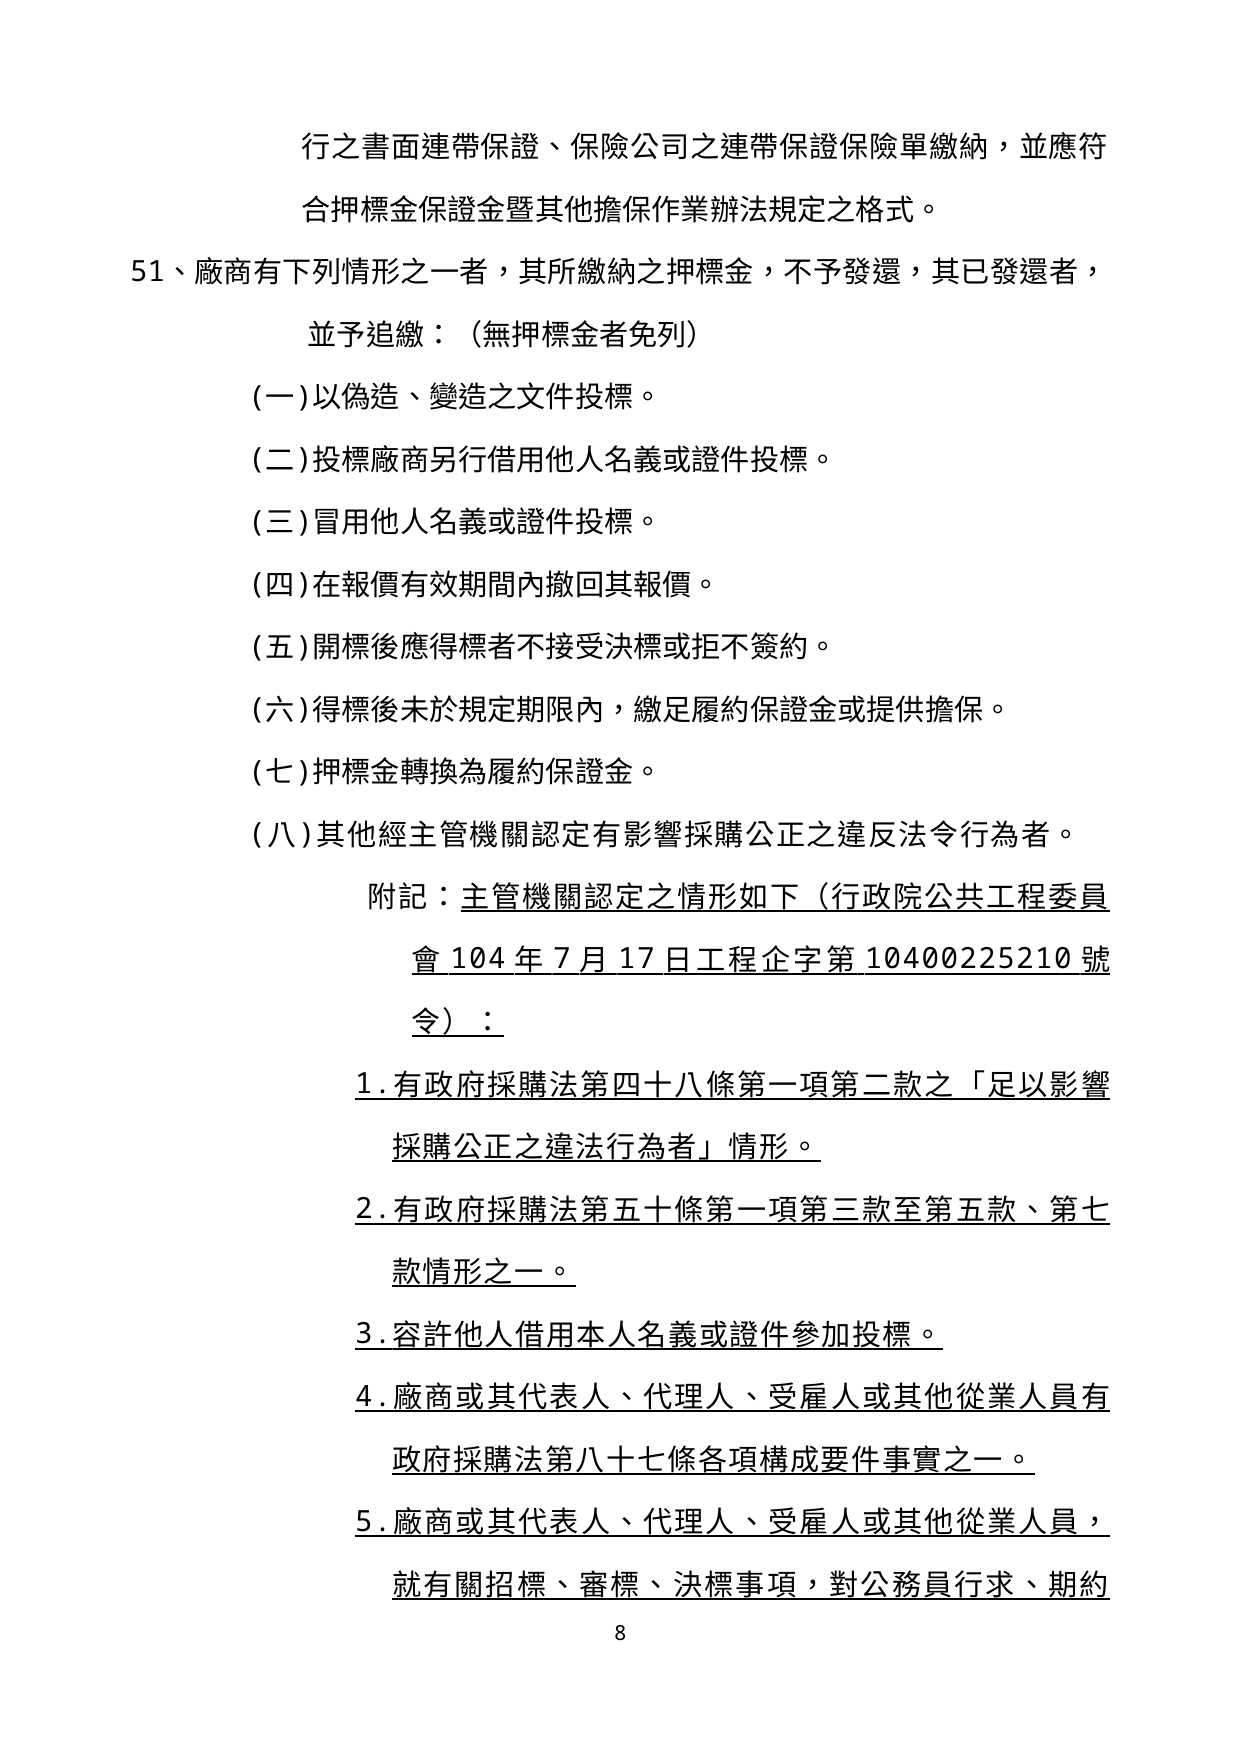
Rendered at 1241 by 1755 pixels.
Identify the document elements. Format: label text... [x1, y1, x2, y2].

text (五)開標後應得標者不接受決標或拒不簽約。 [248, 603, 1110, 666]
text 5.廠商或其代表人、代理人、受雇人或其他從業人員， [355, 1478, 1110, 1535]
text (四)在報價有效期間內撤回其報價。 [248, 541, 1110, 603]
list 廠商有下列情形之一者，其所繳納之押標金，不予發還，其已發還者，並予追繳：（無押標金者免列） [130, 228, 1110, 353]
text (六)得標後未於規定期限內，繳足履約保證金或提供擔保。 [248, 666, 1110, 728]
text 4.廠商或其代表人、代理人、受雇人或其他從業人員有 [355, 1353, 1110, 1410]
text 政府採購法第八十七條各項構成要件事實之一。 [355, 1412, 1110, 1478]
text 採購公正之違法行為者」情形。 [355, 1100, 1110, 1166]
text 就有關招標、審標、決標事項，對公務員行求、期約 [355, 1537, 1110, 1603]
text (三)冒用他人名義或證件投標。 [248, 478, 1110, 541]
text (八)其他經主管機關認定有影響採購公正之違反法令行為者。 [248, 791, 1110, 853]
text 2.有政府採購法第五十條第一項第三款至第五款、第七 [355, 1166, 1110, 1223]
text (七)押標金轉換為履約保證金。 [248, 728, 1110, 791]
text 3.容許他人借用本人名義或證件參加投標。 [355, 1291, 1110, 1353]
text 1.有政府採購法第四十八條第一項第二款之「足以影響 [355, 1041, 1110, 1098]
text 款情形之一。 [355, 1225, 1110, 1291]
text (二)投標廠商另行借用他人名義或證件投標。 [248, 416, 1110, 478]
text 附記：主管機關認定之情形如下（行政院公共工程委員會104年7月17日工程企字第10400225210號令）： [368, 853, 1110, 1041]
text (一)以偽造、變造之文件投標。 [248, 353, 1110, 416]
list 行之書面連帶保證、保險公司之連帶保證保險單繳納，並應符合押標金保證金暨其他擔保作業辦法規定之格式。 [130, 103, 1110, 228]
